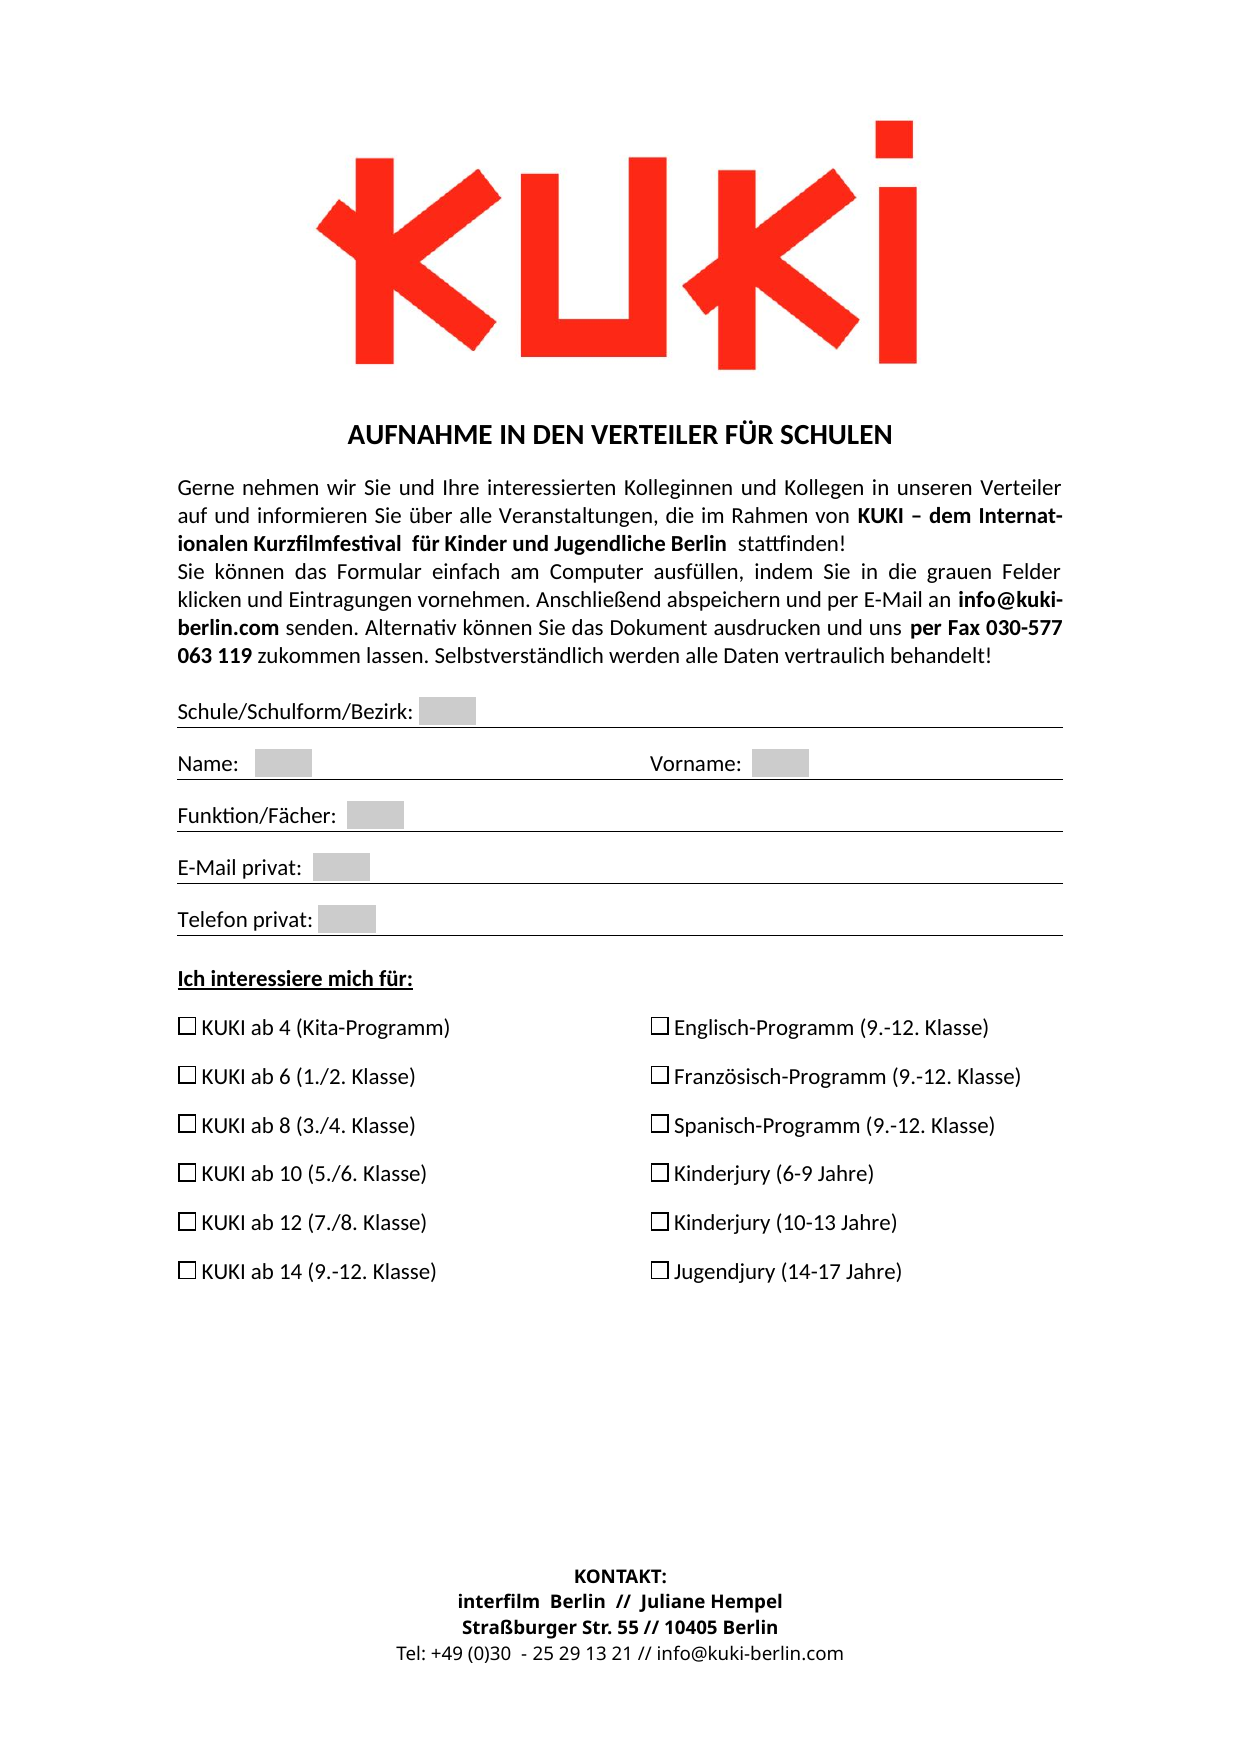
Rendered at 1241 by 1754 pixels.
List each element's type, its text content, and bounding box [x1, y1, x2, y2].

text Ich interessiere mich für: [177, 964, 1063, 992]
text KUKI ab 14 (9.-12. Klasse) Jugendjury (14-17 Jahre) [177, 1257, 1063, 1285]
text KUKI ab 10 (5./6. Klasse) Kinderjury (6-9 Jahre) [177, 1159, 1063, 1188]
text Sie können das Formular einfach am Computer ausfüllen, indem Sie in die grauen Felder klicken und Eintragungen vornehmen. Anschließend abspeichern und per E-Mail an info@kuki-berlin.com senden. Alternativ können Sie das Dokument ausdrucken und uns per Fax 030-577 063 119 zukommen lassen. Selbstverständlich werden alle Daten vertraulich behandelt! [177, 557, 1063, 669]
text Telefon privat: [177, 905, 1063, 935]
text Funktion/Fächer: [177, 801, 1063, 831]
text Schule/Schulform/Bezirk: [177, 697, 1063, 727]
text Gerne nehmen wir Sie und Ihre interessierten Kolleginnen und Kollegen in unseren Verteiler auf und informieren Sie über alle Veranstaltungen, die im Rahmen von KUKI – dem Internat-ionalen Kurzfilmfestival für Kinder und Jugendliche Berlin stattfinden! [177, 473, 1063, 557]
text KUKI ab 12 (7./8. Klasse) Kinderjury (10-13 Jahre) [177, 1208, 1063, 1236]
text KUKI ab 4 (Kita-Programm) Englisch-Programm (9.-12. Klasse) [177, 1013, 1063, 1041]
text KUKI ab 6 (1./2. Klasse) Französisch-Programm (9.-12. Klasse) [177, 1062, 1063, 1090]
subtitle AUFNAHME IN DEN VERTEILER FÜR SCHULEN [177, 416, 1063, 452]
text Name: Vorname: [177, 749, 1063, 779]
text KUKI ab 8 (3./4. Klasse) Spanisch-Programm (9.-12. Klasse) [177, 1111, 1063, 1139]
text E-Mail privat: [177, 853, 1063, 883]
picture [305, 102, 935, 382]
